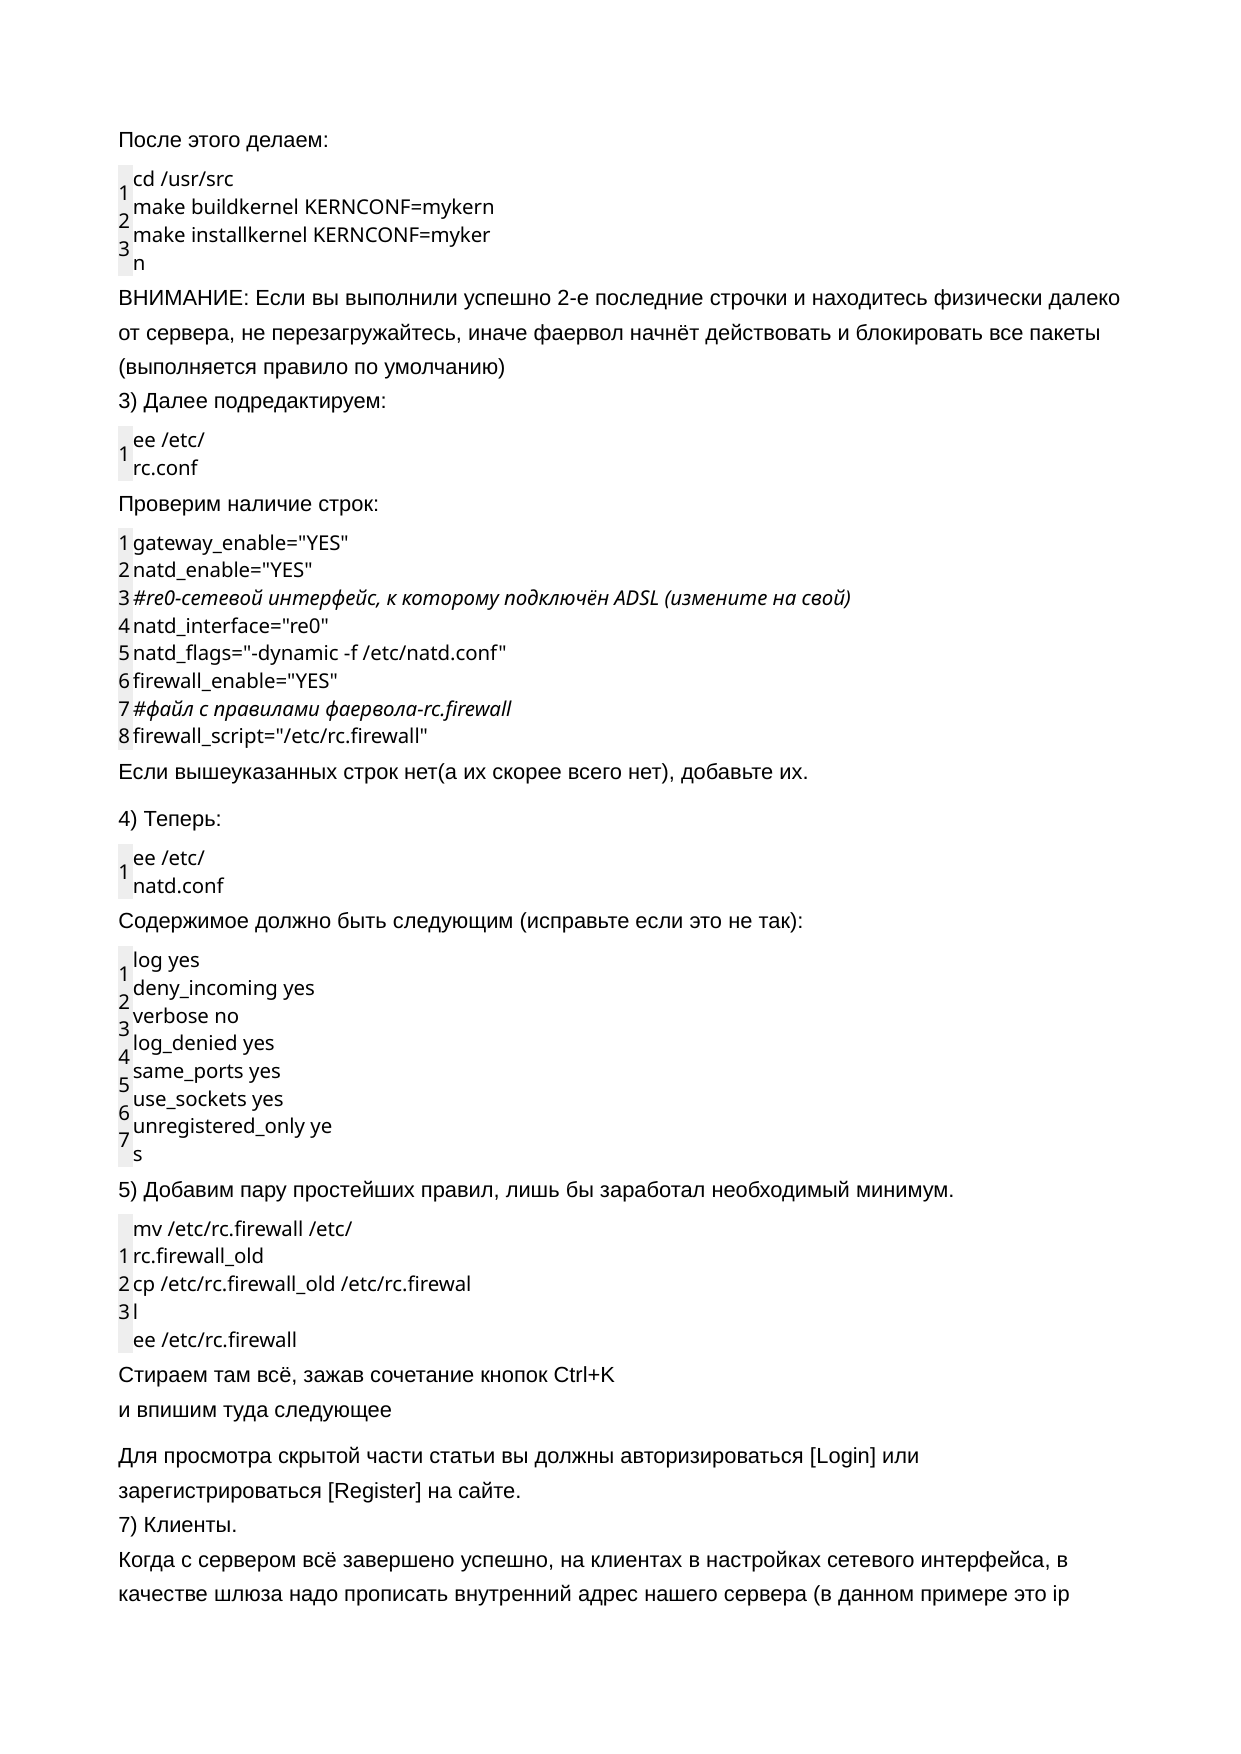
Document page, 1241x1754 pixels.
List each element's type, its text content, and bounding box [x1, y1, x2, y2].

text 3) Далее подредактируем: [118, 379, 1122, 413]
table_header ee /etc/natd.conf [133, 844, 292, 899]
table_header 1 2 3 [118, 165, 133, 276]
text Проверим наличие строк: [118, 481, 1122, 516]
table_header 1 [118, 426, 133, 481]
text 7) Клиенты. Когда с сервером всё завершено успешно, на клиентах в настройках сетевого интерфейса, в качестве шлюза надо прописать внутренний адрес нашего сервера (в данном примере это ip [118, 1503, 1122, 1606]
table_header ee /etc/rc.conf [133, 426, 267, 481]
table_header mv /etc/rc.firewall /etc/rc.firewall_old cp /etc/rc.firewall_old /etc/rc.firewall ee /etc/rc.firewall [133, 1214, 473, 1353]
text 4) Теперь: [118, 797, 1122, 831]
table_header cd /usr/src make buildkernel KERNCONF=mykern make installkernel KERNCONF=mykern [133, 165, 495, 276]
text Стираем там всё, зажав сочетание кнопок Ctrl+K и впишим туда следующее [118, 1353, 1122, 1422]
text Содержимое должно быть следующим (исправьте если это не так): [118, 899, 1122, 933]
text Если вышеуказанных строк нет(а их скорее всего нет), добавьте их. [118, 750, 1122, 784]
text ВНИМАНИЕ: Если вы выполнили успешно 2-е последние строчки и находитесь физически далеко от сервера, не перезагружайтесь, иначе фаервол начнёт действовать и блокировать все пакеты (выполняется правило по умолчанию) [118, 276, 1122, 379]
table_header 1 2 3 4 5 6 7 8 [118, 528, 133, 750]
table_header 1 2 3 4 5 6 7 [118, 946, 133, 1167]
table_header 1 2 3 [118, 1214, 133, 1353]
text После этого делаем: [118, 118, 1122, 152]
text Для просмотра скрытой части статьи вы должны авторизироваться [Login] или зарегистрироваться [Register] на сайте. [118, 1434, 1122, 1503]
table_header log yes deny_incoming yes verbose no log_denied yes same_ports yes use_sockets yes unregistered_only yes [133, 946, 337, 1167]
table_header gateway_enable="YES" natd_enable="YES" #re0-сетевой интерфейс, к которому подключён ADSL (измените на свой) natd_interface="re0" natd_flags="-dynamic -f /etc/natd.conf" firewall_enable="YES" #файл с правилами фаервола-rc.firewall firewall_script="/etc/rc.firewall" [133, 528, 860, 750]
table_header 1 [118, 844, 133, 899]
text 5) Добавим пару простейших правил, лишь бы заработал необходимый минимум. [118, 1167, 1122, 1202]
